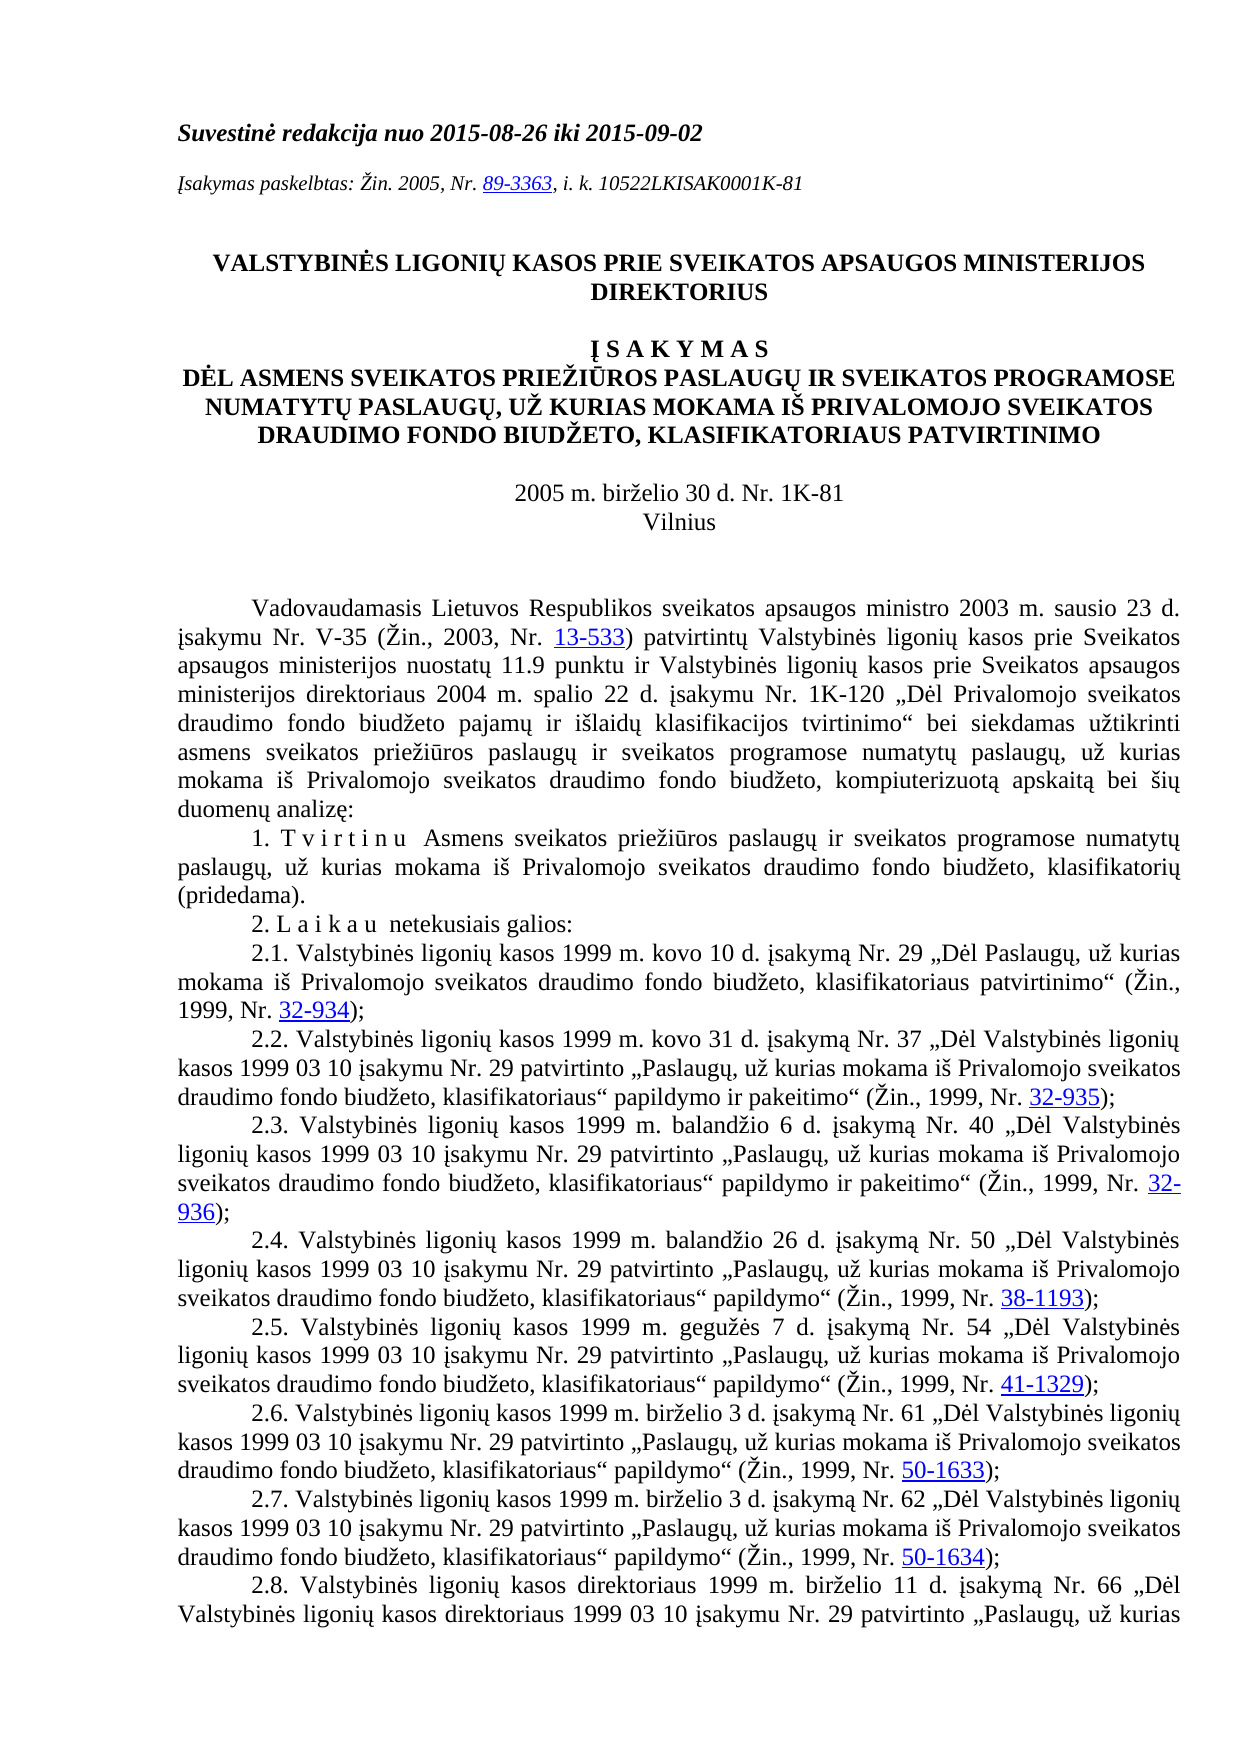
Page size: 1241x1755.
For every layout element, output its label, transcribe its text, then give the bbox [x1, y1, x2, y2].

text 2.3. Valstybinės ligonių kasos 1999 m. balandžio 6 d. įsakymą Nr. 40 „Dėl Valstybinės ligonių kasos 1999 03 10 įsakymu Nr. 29 patvirtinto „Paslaugų, už kurias mokama iš Privalomojo sveikatos draudimo fondo biudžeto, klasifikatoriaus“ papildymo ir pakeitimo“ (Žin., 1999, Nr. 32-936); [177, 1110, 1181, 1225]
text Vilnius [177, 507, 1181, 535]
text 2005 m. birželio 30 d. Nr. 1K-81 [177, 478, 1181, 507]
text 1. Tvirtinu Asmens sveikatos priežiūros paslaugų ir sveikatos programose numatytų paslaugų, už kurias mokama iš Privalomojo sveikatos draudimo fondo biudžeto, klasifikatorių (pridedama). [177, 823, 1181, 909]
text Į S A K Y M A S [177, 334, 1181, 363]
text 2.1. Valstybinės ligonių kasos 1999 m. kovo 10 d. įsakymą Nr. 29 „Dėl Paslaugų, už kurias mokama iš Privalomojo sveikatos draudimo fondo biudžeto, klasifikatoriaus patvirtinimo“ (Žin., 1999, Nr. 32-934); [177, 938, 1181, 1024]
text Vadovaudamasis Lietuvos Respublikos sveikatos apsaugos ministro 2003 m. sausio 23 d. įsakymu Nr. V-35 (Žin., 2003, Nr. 13-533) patvirtintų Valstybinės ligonių kasos prie Sveikatos apsaugos ministerijos nuostatų 11.9 punktu ir Valstybinės ligonių kasos prie Sveikatos apsaugos ministerijos direktoriaus 2004 m. spalio 22 d. įsakymu Nr. 1K-120 „Dėl Privalomojo sveikatos draudimo fondo biudžeto pajamų ir išlaidų klasifikacijos tvirtinimo“ bei siekdamas užtikrinti asmens sveikatos priežiūros paslaugų ir sveikatos programose numatytų paslaugų, už kurias mokama iš Privalomojo sveikatos draudimo fondo biudžeto, kompiuterizuotą apskaitą bei šių duomenų analizę: [177, 593, 1181, 823]
text DĖL ASMENS SVEIKATOS PRIEŽIŪROS PASLAUGŲ IR SVEIKATOS PROGRAMOSE NUMATYTŲ PASLAUGŲ, UŽ KURIAS MOKAMA IŠ PRIVALOMOJO SVEIKATOS DRAUDIMO FONDO BIUDŽETO, KLASIFIKATORIAUS PATVIRTINIMO [177, 363, 1181, 449]
text 2.8. Valstybinės ligonių kasos direktoriaus 1999 m. birželio 11 d. įsakymą Nr. 66 „Dėl Valstybinės ligonių kasos direktoriaus 1999 03 10 įsakymu Nr. 29 patvirtinto „Paslaugų, už kurias [177, 1570, 1181, 1628]
text 2.4. Valstybinės ligonių kasos 1999 m. balandžio 26 d. įsakymą Nr. 50 „Dėl Valstybinės ligonių kasos 1999 03 10 įsakymu Nr. 29 patvirtinto „Paslaugų, už kurias mokama iš Privalomojo sveikatos draudimo fondo biudžeto, klasifikatoriaus“ papildymo“ (Žin., 1999, Nr. 38-1193); [177, 1225, 1181, 1312]
text 2.2. Valstybinės ligonių kasos 1999 m. kovo 31 d. įsakymą Nr. 37 „Dėl Valstybinės ligonių kasos 1999 03 10 įsakymu Nr. 29 patvirtinto „Paslaugų, už kurias mokama iš Privalomojo sveikatos draudimo fondo biudžeto, klasifikatoriaus“ papildymo ir pakeitimo“ (Žin., 1999, Nr. 32-935); [177, 1024, 1181, 1110]
text 2. Laikau netekusiais galios: [177, 909, 1181, 938]
text 2.7. Valstybinės ligonių kasos 1999 m. birželio 3 d. įsakymą Nr. 62 „Dėl Valstybinės ligonių kasos 1999 03 10 įsakymu Nr. 29 patvirtinto „Paslaugų, už kurias mokama iš Privalomojo sveikatos draudimo fondo biudžeto, klasifikatoriaus“ papildymo“ (Žin., 1999, Nr. 50-1634); [177, 1484, 1181, 1570]
text VALSTYBINĖS LIGONIŲ KASOS PRIE SVEIKATOS APSAUGOS MINISTERIJOS DIREKTORIUS [177, 248, 1181, 305]
text 2.5. Valstybinės ligonių kasos 1999 m. gegužės 7 d. įsakymą Nr. 54 „Dėl Valstybinės ligonių kasos 1999 03 10 įsakymu Nr. 29 patvirtinto „Paslaugų, už kurias mokama iš Privalomojo sveikatos draudimo fondo biudžeto, klasifikatoriaus“ papildymo“ (Žin., 1999, Nr. 41-1329); [177, 1312, 1181, 1398]
text Suvestinė redakcija nuo 2015-08-26 iki 2015-09-02 [177, 118, 1181, 147]
text Įsakymas paskelbtas: Žin. 2005, Nr. 89-3363, i. k. 10522LKISAK0001K-81 [177, 171, 1181, 195]
text 2.6. Valstybinės ligonių kasos 1999 m. birželio 3 d. įsakymą Nr. 61 „Dėl Valstybinės ligonių kasos 1999 03 10 įsakymu Nr. 29 patvirtinto „Paslaugų, už kurias mokama iš Privalomojo sveikatos draudimo fondo biudžeto, klasifikatoriaus“ papildymo“ (Žin., 1999, Nr. 50-1633); [177, 1398, 1181, 1484]
